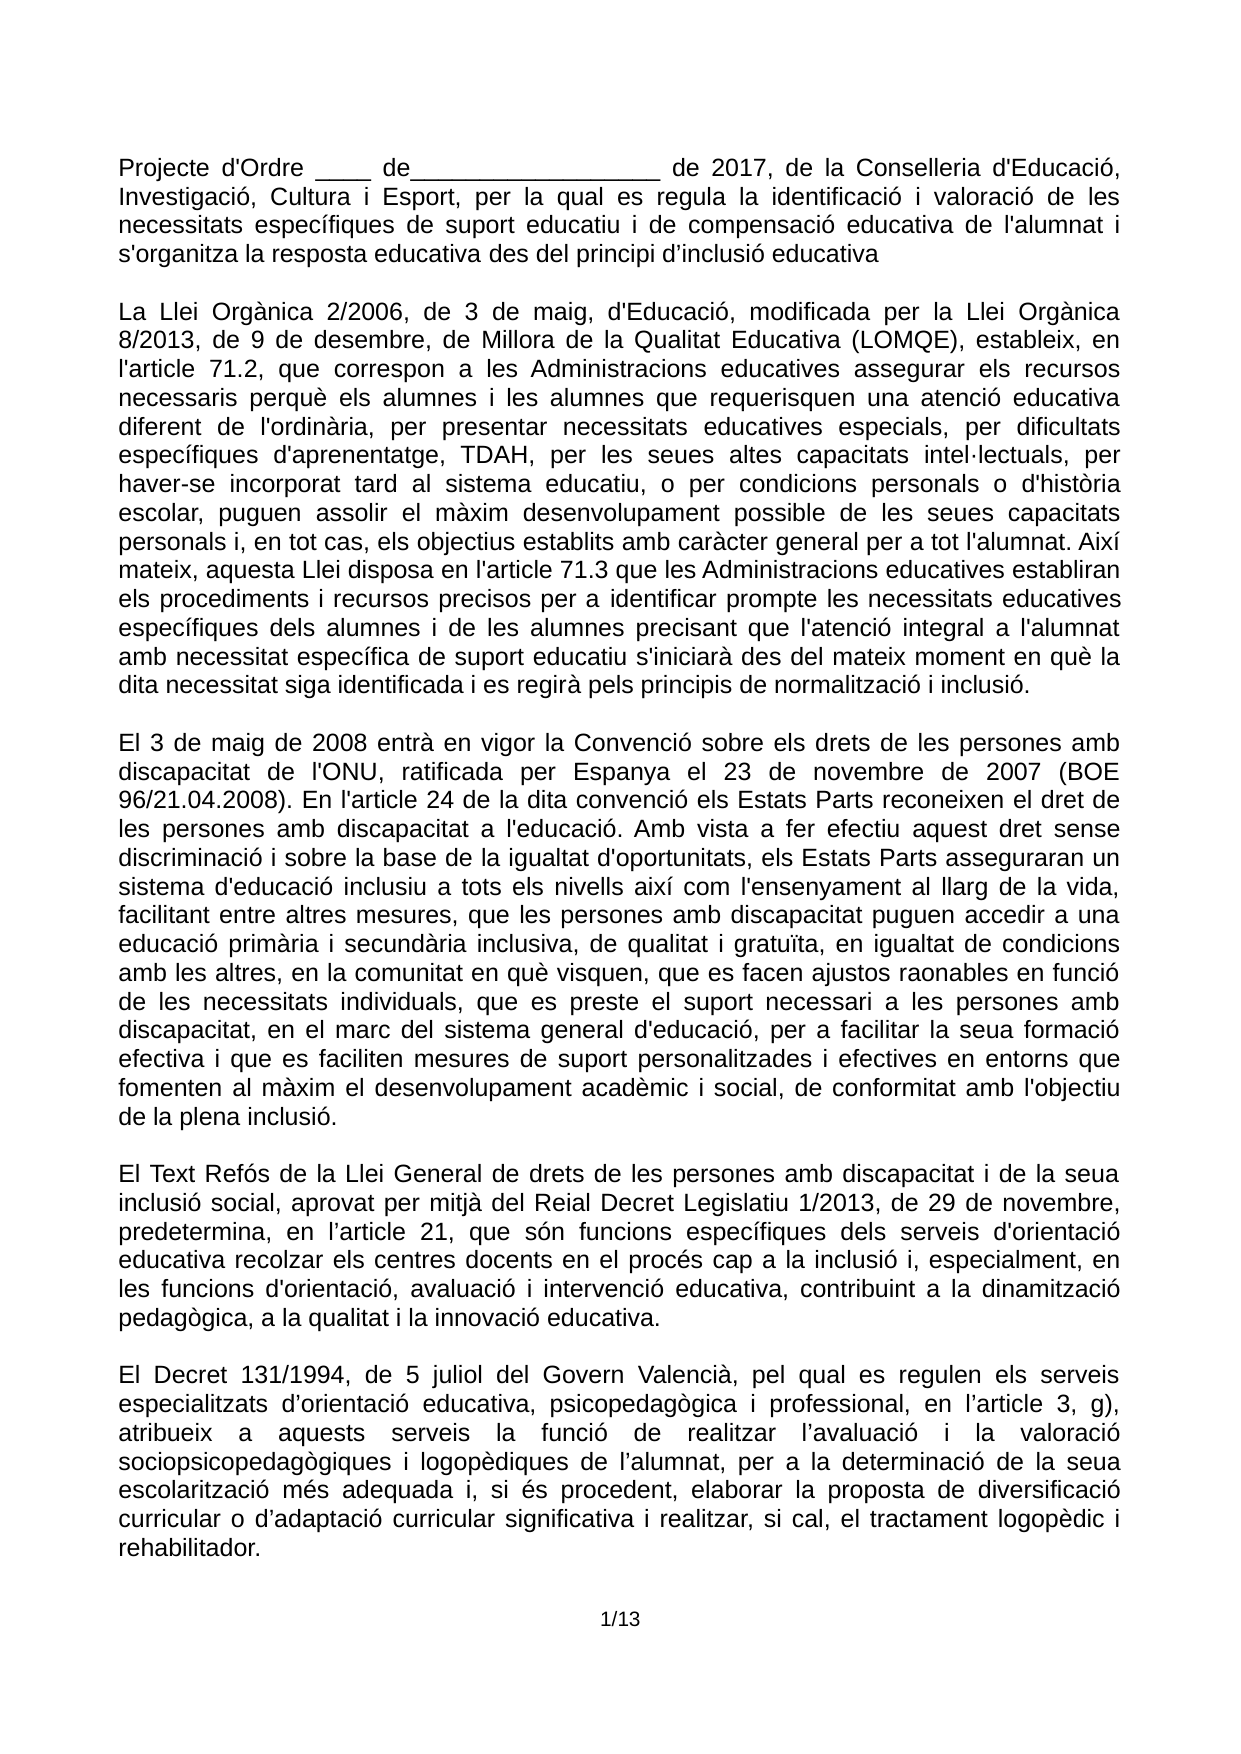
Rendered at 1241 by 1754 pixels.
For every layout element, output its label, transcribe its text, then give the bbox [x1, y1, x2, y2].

text El 3 de maig de 2008 entrà en vigor la Convenció sobre els drets de les persones amb discapacitat de l'ONU, ratificada per Espanya el 23 de novembre de 2007 (BOE 96/21.04.2008). En l'article 24 de la dita convenció els Estats Parts reconeixen el dret de les persones amb discapacitat a l'educació. Amb vista a fer efectiu aquest dret sense discriminació i sobre la base de la igualtat d'oportunitats, els Estats Parts asseguraran un sistema d'educació inclusiu a tots els nivells així com l'ensenyament al llarg de la vida, facilitant entre altres mesures, que les persones amb discapacitat puguen accedir a una educació primària i secundària inclusiva, de qualitat i gratuïta, en igualtat de condicions amb les altres, en la comunitat en què visquen, que es facen ajustos raonables en funció de les necessitats individuals, que es preste el suport necessari a les persones amb discapacitat, en el marc del sistema general d'educació, per a facilitar la seua formació efectiva i que es faciliten mesures de suport personalitzades i efectives en entorns que fomenten al màxim el desenvolupament acadèmic i social, de conformitat amb l'objectiu de la plena inclusió. [118, 728, 1122, 1131]
text El Decret 131/1994, de 5 juliol del Govern Valencià, pel qual es regulen els serveis especialitzats d’orientació educativa, psicopedagògica i professional, en l’article 3, g), atribueix a aquests serveis la funció de realitzar l’avaluació i la valoració sociopsicopedagògiques i logopèdiques de l’alumnat, per a la determinació de la seua escolarització més adequada i, si és procedent, elaborar la proposta de diversificació curricular o d’adaptació curricular significativa i realitzar, si cal, el tractament logopèdic i rehabilitador. [118, 1361, 1122, 1562]
text El Text Refós de la Llei General de drets de les persones amb discapacitat i de la seua inclusió social, aprovat per mitjà del Reial Decret Legislatiu 1/2013, de 29 de novembre, predetermina, en l’article 21, que són funcions específiques dels serveis d'orientació educativa recolzar els centres docents en el procés cap a la inclusió i, especialment, en les funcions d'orientació, avaluació i intervenció educativa, contribuint a la dinamització pedagògica, a la qualitat i la innovació educativa. [118, 1159, 1122, 1332]
text La Llei Orgànica 2/2006, de 3 de maig, d'Educació, modificada per la Llei Orgànica 8/2013, de 9 de desembre, de Millora de la Qualitat Educativa (LOMQE), estableix, en l'article 71.2, que correspon a les Administracions educatives assegurar els recursos necessaris perquè els alumnes i les alumnes que requerisquen una atenció educativa diferent de l'ordinària, per presentar necessitats educatives especials, per dificultats específiques d'aprenentatge, TDAH, per les seues altes capacitats intel·lectuals, per haver-se incorporat tard al sistema educatiu, o per condicions personals o d'història escolar, puguen assolir el màxim desenvolupament possible de les seues capacitats personals i, en tot cas, els objectius establits amb caràcter general per a tot l'alumnat. Així mateix, aquesta Llei disposa en l'article 71.3 que les Administracions educatives establiran els procediments i recursos precisos per a identificar prompte les necessitats educatives específiques dels alumnes i de les alumnes precisant que l'atenció integral a l'alumnat amb necessitat específica de suport educatiu s'iniciarà des del mateix moment en què la dita necessitat siga identificada i es regirà pels principis de normalització i inclusió. [118, 297, 1122, 699]
text Projecte d'Ordre ____ de__________________ de 2017, de la Conselleria d'Educació, Investigació, Cultura i Esport, per la qual es regula la identificació i valoració de les necessitats específiques de suport educatiu i de compensació educativa de l'alumnat i s'organitza la resposta educativa des del principi d’inclusió educativa [118, 153, 1122, 268]
